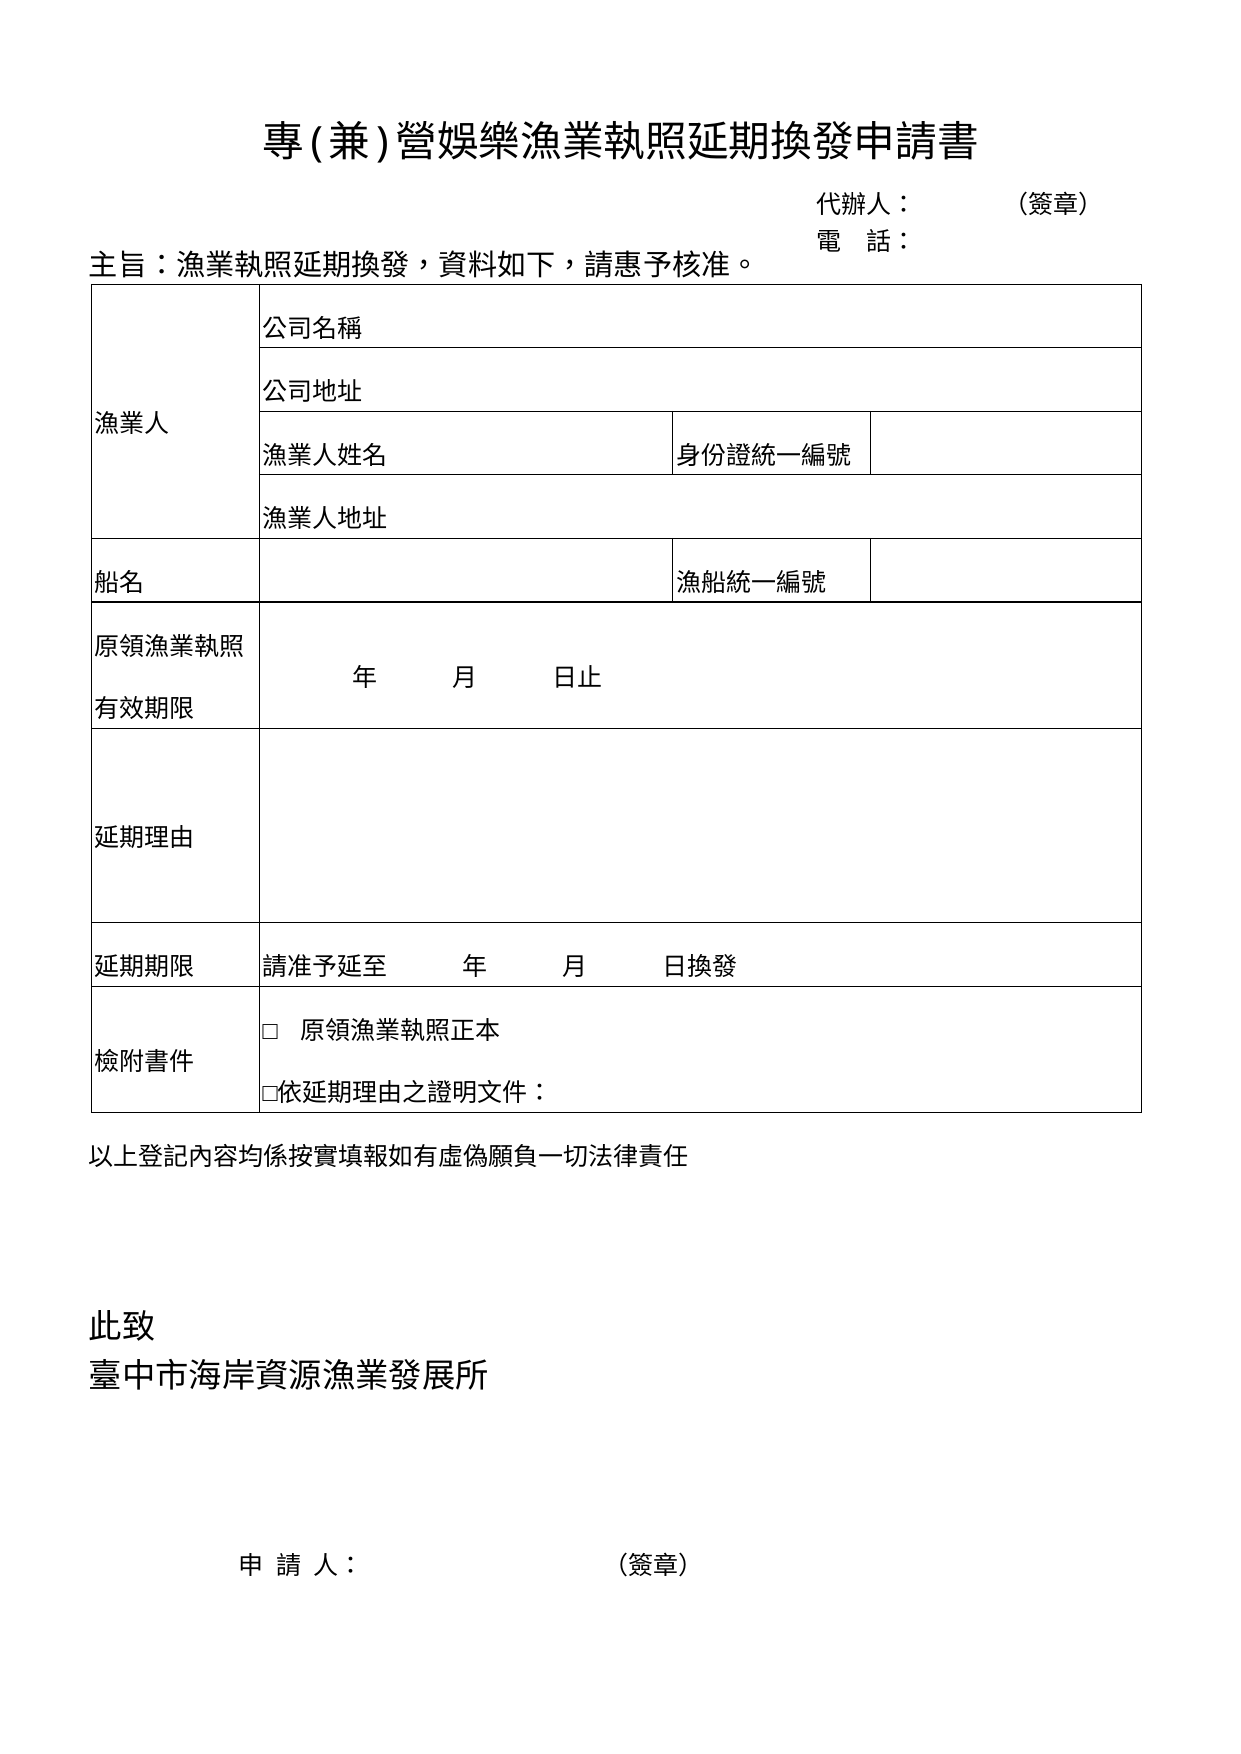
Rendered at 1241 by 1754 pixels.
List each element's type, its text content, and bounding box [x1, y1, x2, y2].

text 代辦人： （簽章） [816, 185, 1124, 221]
table_cell 漁業人姓名 [260, 412, 672, 474]
text 臺中市海岸資源漁業發展所 [89, 1348, 1152, 1397]
table_cell [260, 539, 672, 601]
text 以上登記內容均係按實填報如有虛偽願負一切法律責任 [89, 1113, 1152, 1175]
table_cell 船名 [92, 539, 259, 601]
table_cell 請准予延至 年 月 日換發 [260, 923, 1141, 986]
table_cell 延期期限 [92, 923, 259, 986]
table_header 公司名稱 [260, 285, 1141, 347]
table_cell 檢附書件 [92, 987, 259, 1112]
text 主旨：漁業執照延期換發，資料如下，請惠予核准。 [89, 221, 1152, 284]
table_cell 延期理由 [92, 729, 259, 922]
table_cell 身份證統一編號 [673, 412, 870, 474]
table_cell 公司地址 [260, 348, 1141, 411]
table_cell 原領漁業執照正本 □依延期理由之證明文件： [260, 987, 1141, 1112]
table_cell 年 月 日止 [260, 603, 1141, 727]
table_header 漁業人 [92, 285, 259, 538]
text 電 話： [816, 221, 1124, 257]
table_cell [871, 412, 1141, 474]
table_cell [260, 729, 1141, 922]
table_cell 漁船統一編號 [673, 539, 870, 601]
table_cell 原領漁業執照有效期限 [92, 603, 259, 727]
table_cell 漁業人地址 [260, 475, 1141, 538]
text 申 請 人： （簽章） [89, 1522, 1152, 1584]
text 專(兼)營娛樂漁業執照延期換發申請書 [89, 96, 1152, 159]
text 此致 [89, 1300, 1152, 1348]
table_cell [871, 539, 1141, 601]
